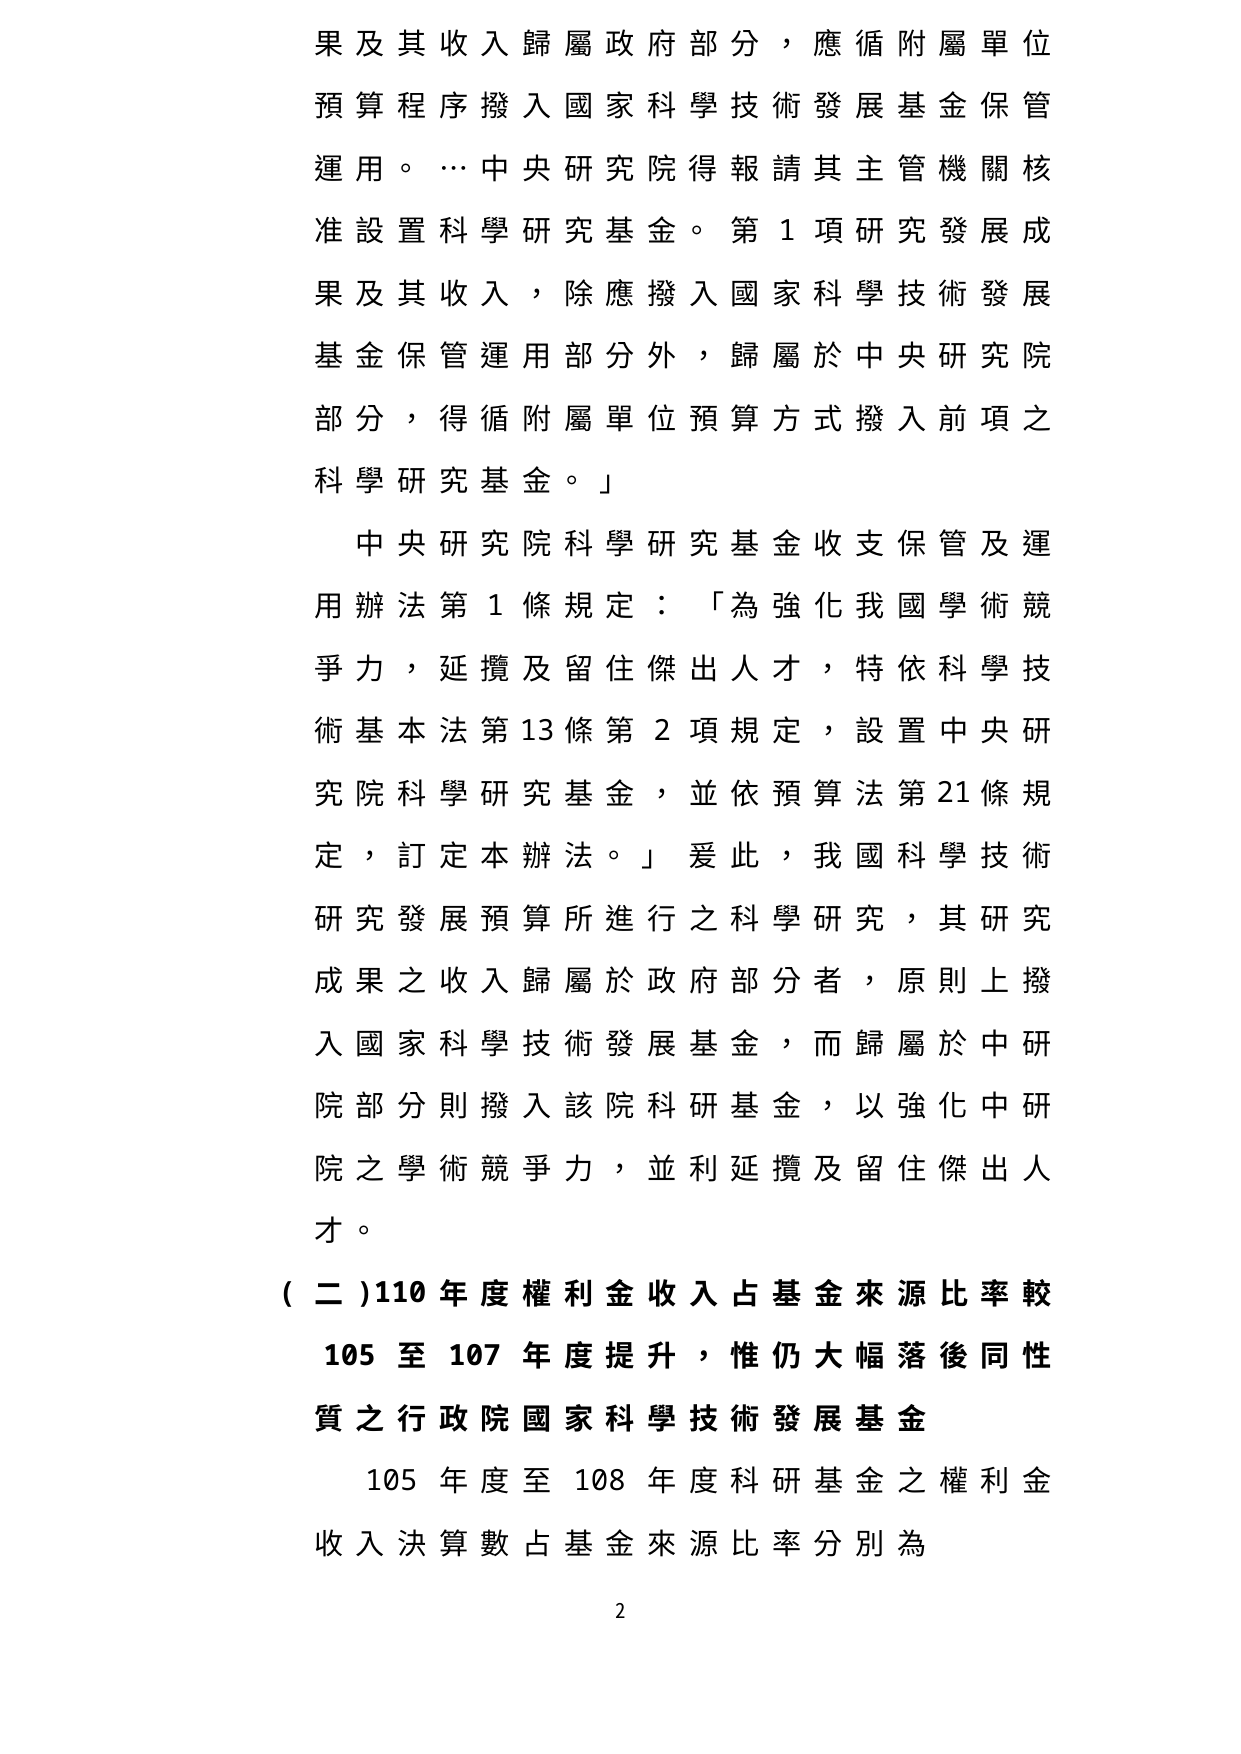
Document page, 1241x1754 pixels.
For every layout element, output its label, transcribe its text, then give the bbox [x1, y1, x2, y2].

text 105年度至108年度科研基金之權利金收入決算數占基金來源比率分別為 [271, 1437, 1058, 1562]
text (二)110年度權利金收入占基金來源比率較105至107年度提升，惟仍大幅落後同性質之行政院國家科學技術發展基金 [242, 1250, 1058, 1437]
text 果及其收入歸屬政府部分，應循附屬單位預算程序撥入國家科學技術發展基金保管運用。…中央研究院得報請其主管機關核准設置科學研究基金。第1項研究發展成果及其收入，除應撥入國家科學技術發展基金保管運用部分外，歸屬於中央研究院部分，得循附屬單位預算方式撥入前項之科學研究基金。」 [271, 0, 1058, 500]
text 中央研究院科學研究基金收支保管及運用辦法第1條規定：「為強化我國學術競爭力，延攬及留住傑出人才，特依科學技術基本法第13條第2項規定，設置中央研究院科學研究基金，並依預算法第21條規定，訂定本辦法。」爰此，我國科學技術研究發展預算所進行之科學研究，其研究成果之收入歸屬於政府部分者，原則上撥入國家科學技術發展基金，而歸屬於中研院部分則撥入該院科研基金，以強化中研院之學術競爭力，並利延攬及留住傑出人才。 [271, 500, 1058, 1250]
